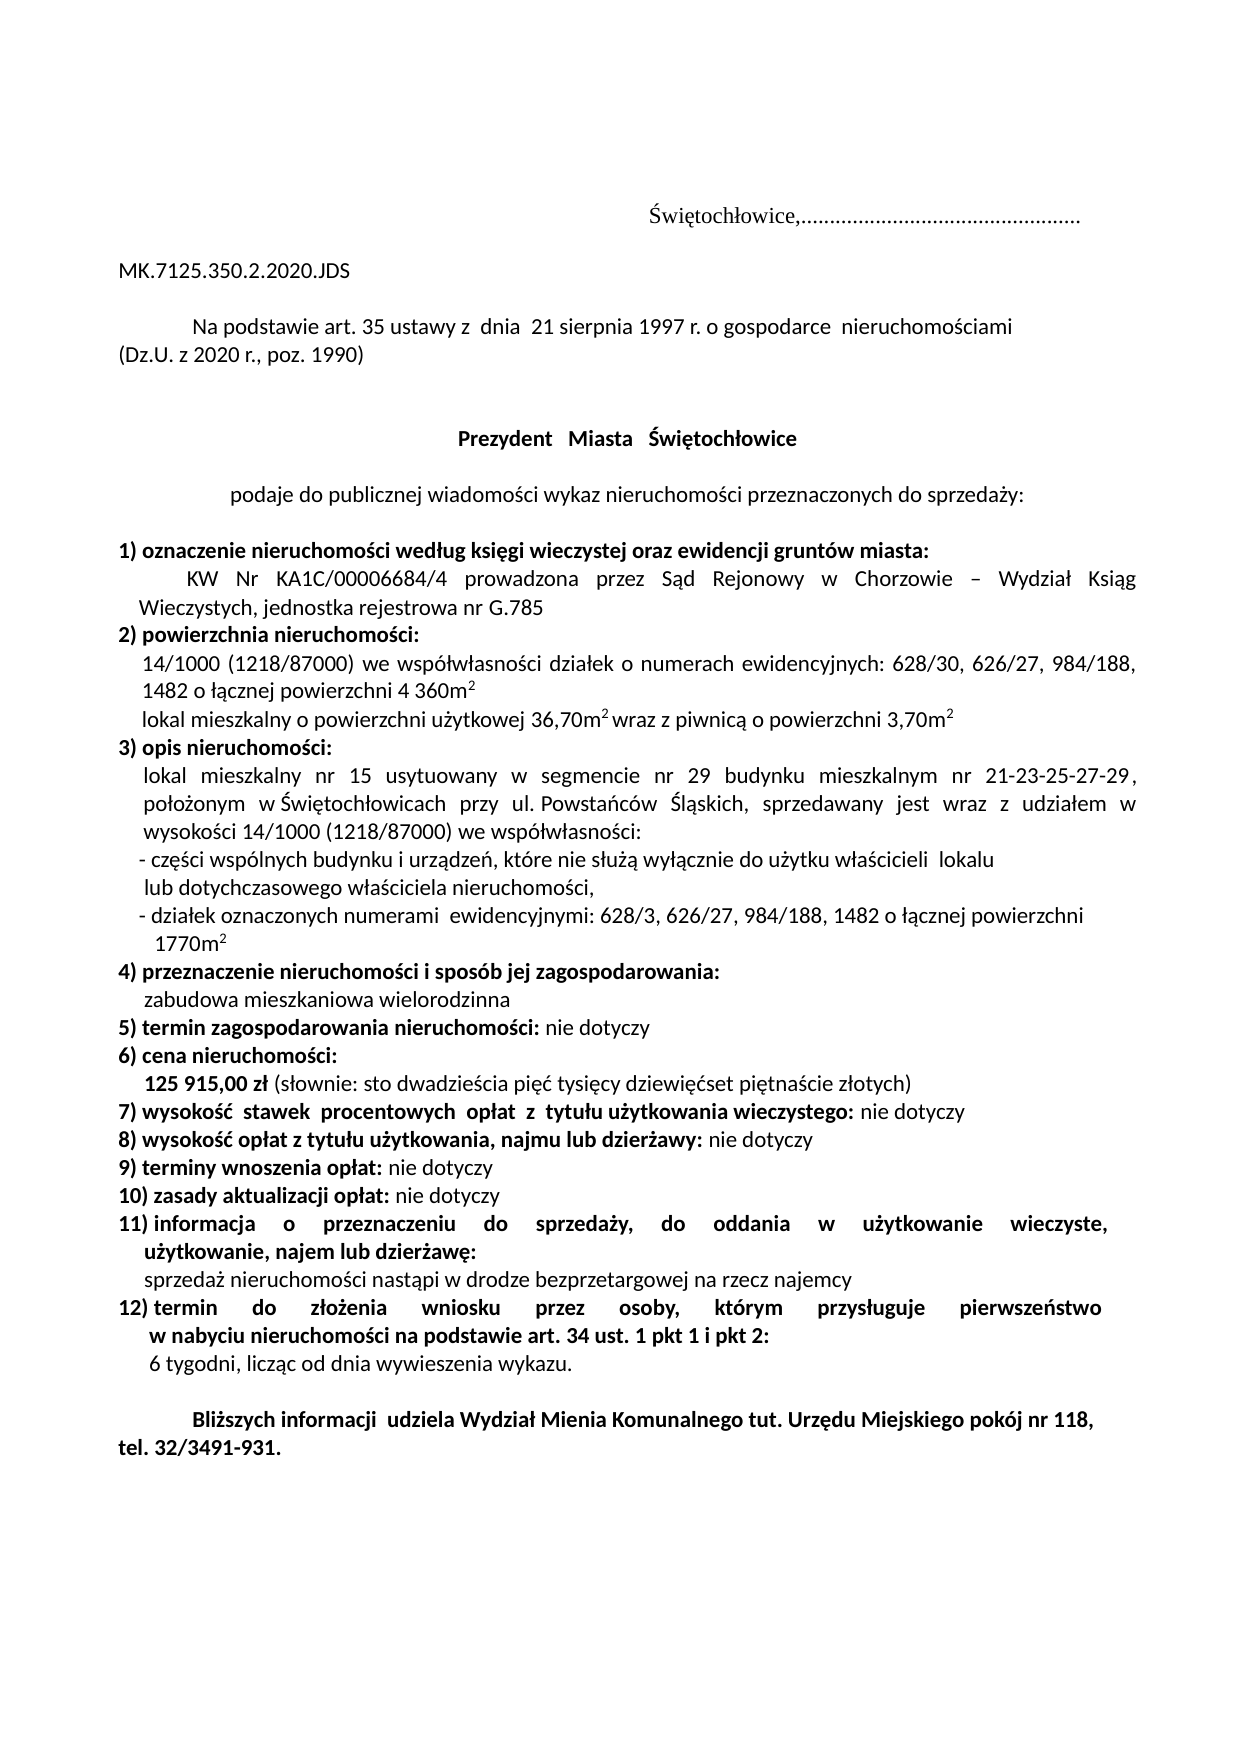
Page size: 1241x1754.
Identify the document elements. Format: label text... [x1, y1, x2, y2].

text 12) termin do złożenia wniosku przez osoby, którym przysługuje pierwszeństwo w nabyciu nieruchomości na podstawie art. 34 ust. 1 pkt 1 i pkt 2: [118, 1293, 1137, 1349]
text tel. 32/3491-931. [118, 1433, 1137, 1461]
text 11) informacja o przeznaczeniu do sprzedaży, do oddania w użytkowanie wieczyste, użytkowanie, najem lub dzierżawę: [118, 1209, 1137, 1265]
text 125 915,00 zł (słownie: sto dwadzieścia pięć tysięcy dziewięćset piętnaście złotych) [118, 1069, 1137, 1097]
text 7) wysokość stawek procentowych opłat z tytułu użytkowania wieczystego: nie dotyczy [118, 1097, 1137, 1125]
text Prezydent Miasta Świętochłowice [118, 424, 1137, 452]
text podaje do publicznej wiadomości wykaz nieruchomości przeznaczonych do sprzedaży: [118, 481, 1137, 508]
text (Dz.U. z 2020 r., poz. 1990) [118, 340, 1137, 368]
text - części wspólnych budynku i urządzeń, które nie służą wyłącznie do użytku właścicieli lokalu [118, 845, 1137, 873]
text Bliższych informacji udziela Wydział Mienia Komunalnego tut. Urzędu Miejskiego pokój nr 118, [118, 1405, 1137, 1433]
text - działek oznaczonych numerami ewidencyjnymi: 628/3, 626/27, 984/188, 1482 o łącznej powierzchni [118, 901, 1137, 929]
text 5) termin zagospodarowania nieruchomości: nie dotyczy [118, 1013, 1137, 1041]
text 4) przeznaczenie nieruchomości i sposób jej zagospodarowania: [118, 957, 1137, 985]
text Świętochłowice,................................................. [643, 202, 1137, 228]
text lokal mieszkalny nr 15 usytuowany w segmencie nr 29 budynku mieszkalnym nr 21-23-25-27-29, położonym w Świętochłowicach przy ul. Powstańców Śląskich, sprzedawany jest wraz z udziałem w wysokości 14/1000 (1218/87000) we współwłasności: [143, 761, 1137, 845]
text 9) terminy wnoszenia opłat: nie dotyczy [118, 1153, 1137, 1181]
text 2) powierzchnia nieruchomości: [118, 621, 1137, 649]
text 1) oznaczenie nieruchomości według księgi wieczystej oraz ewidencji gruntów miasta: [118, 537, 1137, 564]
text lokal mieszkalny o powierzchni użytkowej 36,70m2 wraz z piwnicą o powierzchni 3,70m2 [142, 705, 1137, 733]
text KW Nr KA1C/00006684/4 prowadzona przez Sąd Rejonowy w Chorzowie – Wydział Ksiąg Wieczystych, jednostka rejestrowa nr G.785 [118, 564, 1137, 621]
text 1770m2 [118, 929, 1137, 957]
text 3) opis nieruchomości: [118, 733, 1137, 761]
text 14/1000 (1218/87000) we współwłasności działek o numerach ewidencyjnych: 628/30, 626/27, 984/188, 1482 o łącznej powierzchni 4 360m2 [142, 649, 1137, 705]
text lub dotychczasowego właściciela nieruchomości, [118, 873, 1137, 901]
text sprzedaż nieruchomości nastąpi w drodze bezprzetargowej na rzecz najemcy [118, 1265, 1137, 1293]
text MK.7125.350.2.2020.JDS [118, 256, 1137, 284]
text 6 tygodni, licząc od dnia wywieszenia wykazu. [118, 1349, 1137, 1377]
text 10) zasady aktualizacji opłat: nie dotyczy [118, 1181, 1137, 1209]
text zabudowa mieszkaniowa wielorodzinna [118, 985, 1137, 1013]
text 8) wysokość opłat z tytułu użytkowania, najmu lub dzierżawy: nie dotyczy [118, 1125, 1137, 1153]
text Na podstawie art. 35 ustawy z dnia 21 sierpnia 1997 r. o gospodarce nieruchomościami [118, 312, 1137, 340]
text 6) cena nieruchomości: [118, 1041, 1137, 1069]
